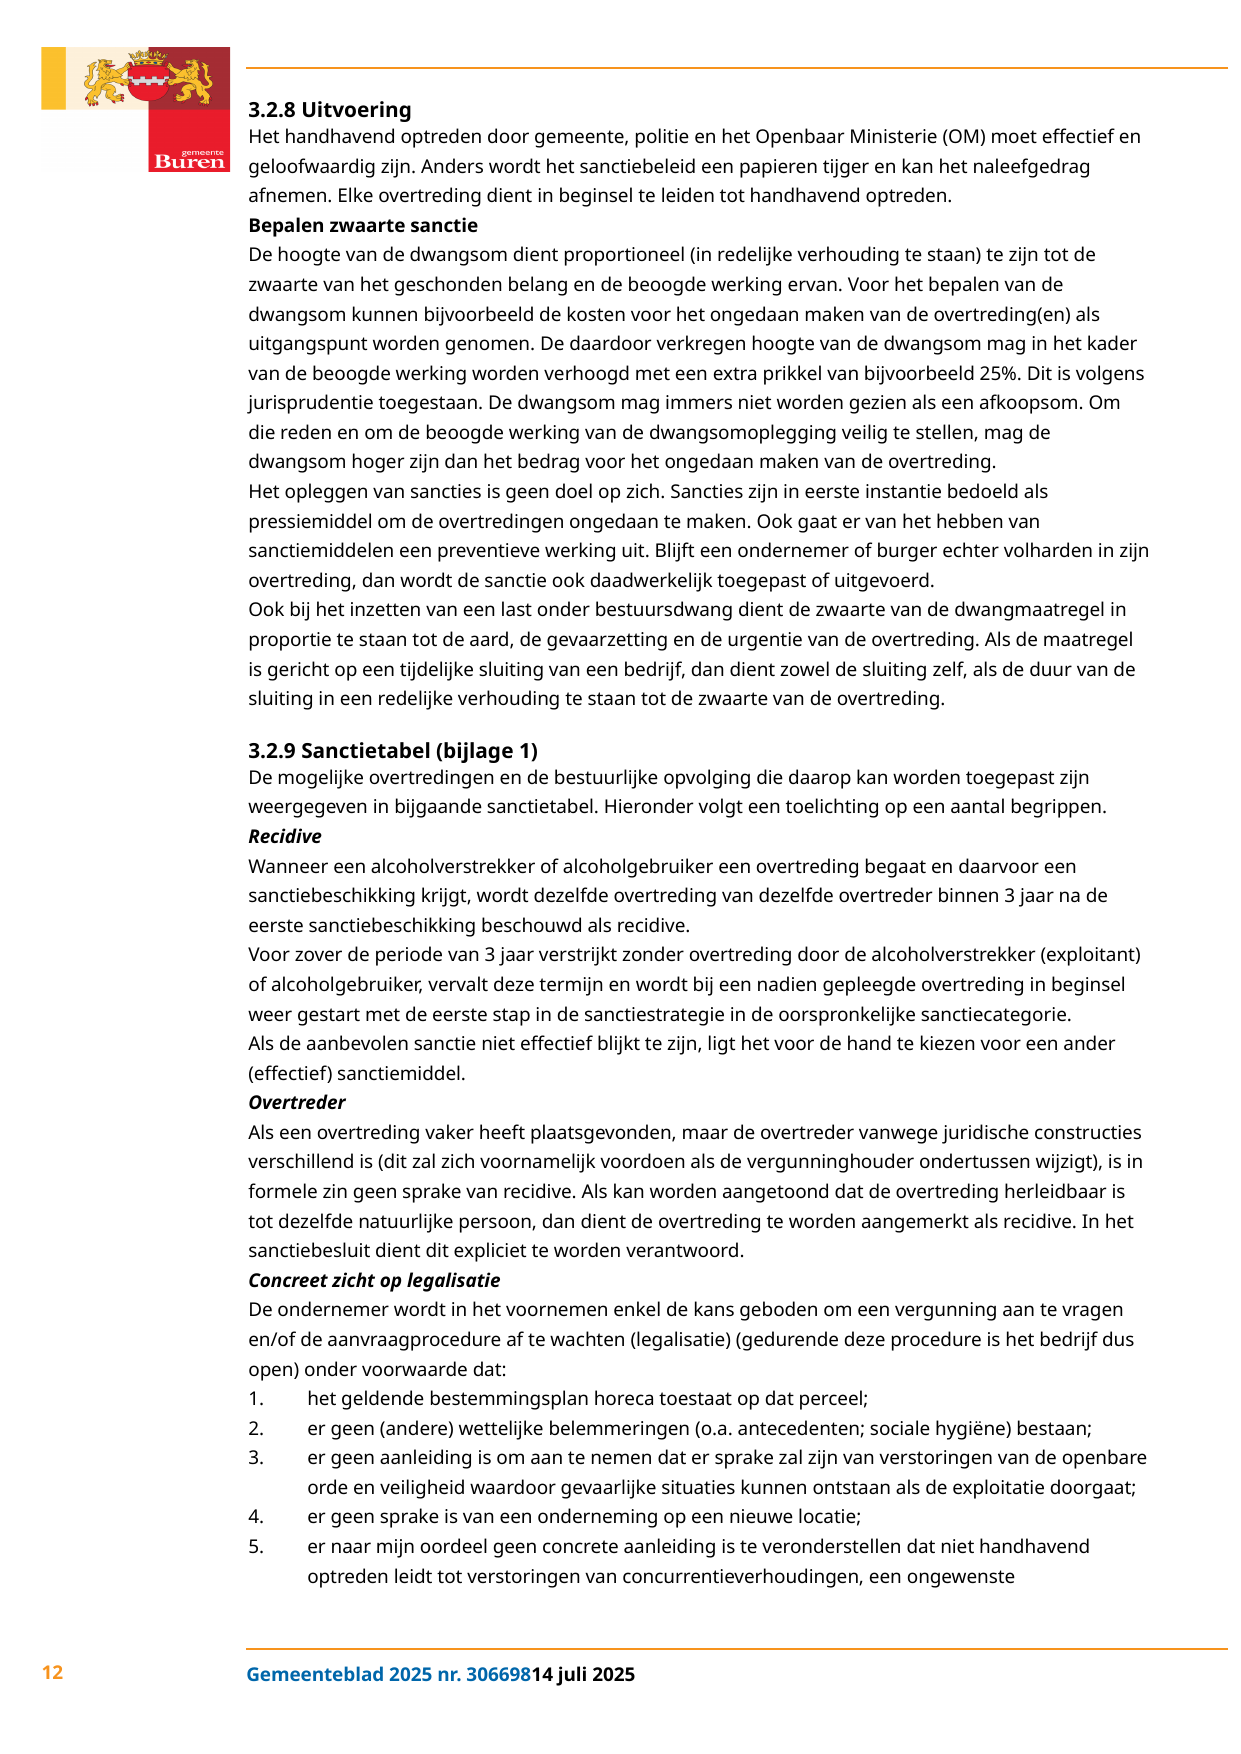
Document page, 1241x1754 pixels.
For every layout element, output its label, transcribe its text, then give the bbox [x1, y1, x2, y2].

text Overtreder [248, 1089, 1152, 1115]
text Als de aanbevolen sanctie niet effectief blijkt te zijn, ligt het voor de hand te kiezen voor een ander (effectief) sanctiemiddel. [248, 1030, 1152, 1086]
list er geen aanleiding is om aan te nemen dat er sprake zal zijn van verstoringen van de openbare orde en veiligheid waardoor gevaarlijke situaties kunnen ontstaan als de exploitatie doorgaat; [248, 1444, 1152, 1500]
text Het handhavend optreden door gemeente, politie en het Openbaar Ministerie (OM) moet effectief en geloofwaardig zijn. Anders wordt het sanctiebeleid een papieren tijger en kan het naleefgedrag afnemen. Elke overtreding dient in beginsel te leiden tot handhavend optreden. [248, 123, 1152, 208]
text De ondernemer wordt in het voornemen enkel de kans geboden om een vergunning aan te vragen en/of de aanvraagprocedure af te wachten (legalisatie) (gedurende deze procedure is het bedrijf dus open) onder voorwaarde dat: [248, 1297, 1152, 1382]
text Recidive [248, 823, 1152, 849]
text Bepalen zwaarte sanctie [248, 212, 1152, 238]
text 3.2.9 Sanctietabel (bijlage 1) [248, 736, 1152, 764]
list het geldende bestemmingsplan horeca toestaat op dat perceel; [248, 1385, 1152, 1411]
list er geen (andere) wettelijke belemmeringen (o.a. antecedenten; sociale hygiëne) bestaan; [248, 1415, 1152, 1441]
text Wanneer een alcoholverstrekker of alcoholgebruiker een overtreding begaat en daarvoor een sanctiebeschikking krijgt, wordt dezelfde overtreding van dezelfde overtreder binnen 3 jaar na de eerste sanctiebeschikking beschouwd als recidive. [248, 853, 1152, 938]
text Voor zover de periode van 3 jaar verstrijkt zonder overtreding door de alcoholverstrekker (exploitant) of alcoholgebruiker, vervalt deze termijn en wordt bij een nadien gepleegde overtreding in beginsel weer gestart met de eerste stap in de sanctiestrategie in de oorspronkelijke sanctiecategorie. [248, 942, 1152, 1027]
text Concreet zicht op legalisatie [248, 1267, 1152, 1293]
list er naar mijn oordeel geen concrete aanleiding is te veronderstellen dat niet handhavend optreden leidt tot verstoringen van concurrentieverhoudingen, een ongewenste [248, 1533, 1152, 1589]
text De hoogte van de dwangsom dient proportioneel (in redelijke verhouding te staan) te zijn tot de zwaarte van het geschonden belang en de beoogde werking ervan. Voor het bepalen van de dwangsom kunnen bijvoorbeeld de kosten voor het ongedaan maken van de overtreding(en) als uitgangspunt worden genomen. De daardoor verkregen hoogte van de dwangsom mag in het kader van de beoogde werking worden verhoogd met een extra prikkel van bijvoorbeeld 25%. Dit is volgens jurisprudentie toegestaan. De dwangsom mag immers niet worden gezien als een afkoopsom. Om die reden en om de beoogde werking van de dwangsomoplegging veilig te stellen, mag de dwangsom hoger zijn dan het bedrag voor het ongedaan maken van de overtreding. [248, 242, 1152, 474]
text Ook bij het inzetten van een last onder bestuursdwang dient de zwaarte van de dwangmaatregel in proportie te staan tot de aard, de gevaarzetting en de urgentie van de overtreding. Als de maatregel is gericht op een tijdelijke sluiting van een bedrijf, dan dient zowel de sluiting zelf, als de duur van de sluiting in een redelijke verhouding te staan tot de zwaarte van de overtreding. [248, 597, 1152, 711]
text 3.2.8 Uitvoering [248, 95, 1152, 123]
text Als een overtreding vaker heeft plaatsgevonden, maar de overtreder vanwege juridische constructies verschillend is (dit zal zich voornamelijk voordoen als de vergunninghouder ondertussen wijzigt), is in formele zin geen sprake van recidive. Als kan worden aangetoond dat de overtreding herleidbaar is tot dezelfde natuurlijke persoon, dan dient de overtreding te worden aangemerkt als recidive. In het sanctiebesluit dient dit expliciet te worden verantwoord. [248, 1119, 1152, 1263]
text Het opleggen van sancties is geen doel op zich. Sancties zijn in eerste instantie bedoeld als pressiemiddel om de overtredingen ongedaan te maken. Ook gaat er van het hebben van sanctiemiddelen een preventieve werking uit. Blijft een ondernemer of burger echter volharden in zijn overtreding, dan wordt de sanctie ook daadwerkelijk toegepast of uitgevoerd. [248, 478, 1152, 593]
list er geen sprake is van een onderneming op een nieuwe locatie; [248, 1504, 1152, 1529]
picture [41, 47, 231, 172]
text De mogelijke overtredingen en de bestuurlijke opvolging die daarop kan worden toegepast zijn weergegeven in bijgaande sanctietabel. Hieronder volgt een toelichting op een aantal begrippen. [248, 764, 1152, 819]
